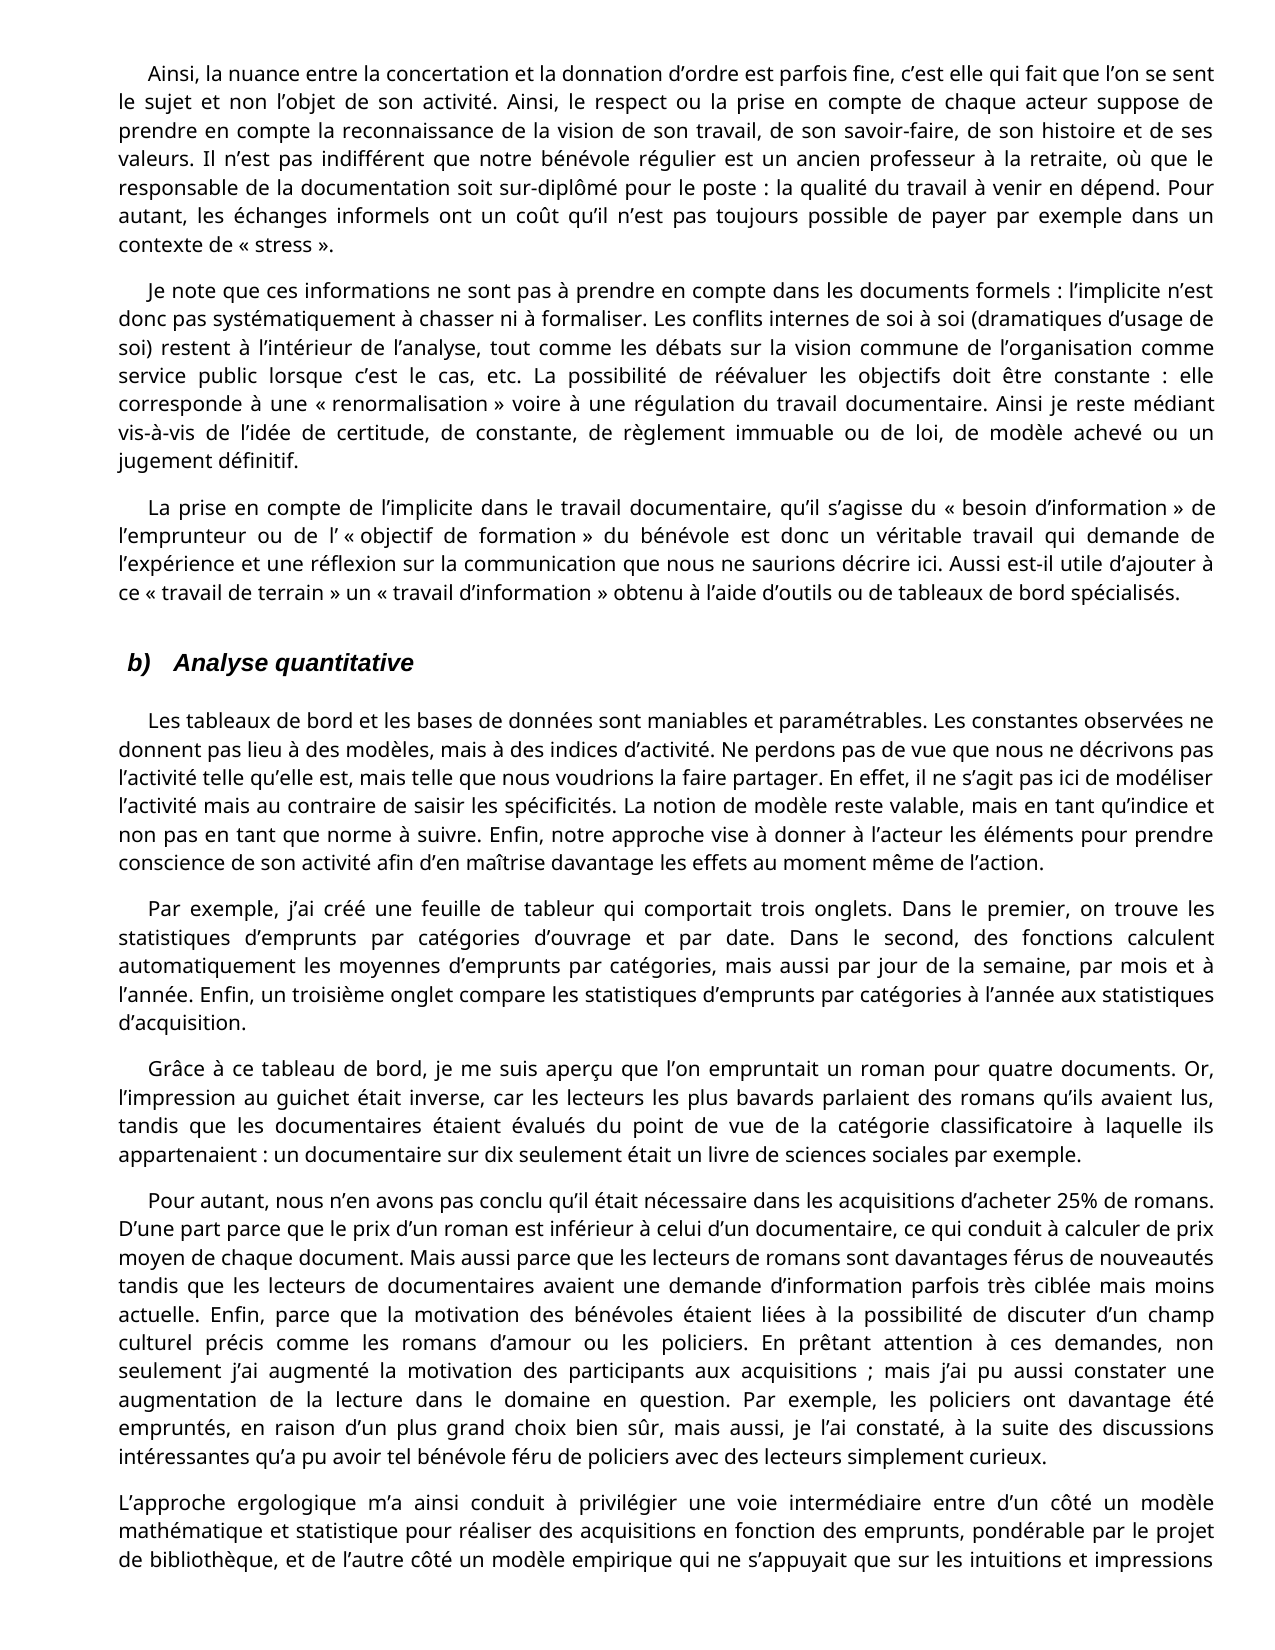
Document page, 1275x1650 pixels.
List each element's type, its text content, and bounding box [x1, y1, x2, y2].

subtitle Analyse quantitative [127, 649, 1207, 677]
text L’approche ergologique m’a ainsi conduit à privilégier une voie intermédiaire entre d’un côté un modèle mathématique et statistique pour réaliser des acquisitions en fonction des emprunts, pondérable par le projet de bibliothèque, et de l’autre côté un modèle empirique qui ne s’appuyait que sur les intuitions et impressions [118, 1488, 1216, 1573]
text Ainsi, la nuance entre la concertation et la donnation d’ordre est parfois fine, c’est elle qui fait que l’on se sent le sujet et non l’objet de son activité. Ainsi, le respect ou la prise en compte de chaque acteur suppose de prendre en compte la reconnaissance de la vision de son travail, de son savoir-faire, de son histoire et de ses valeurs. Il n’est pas indifférent que notre bénévole régulier est un ancien professeur à la retraite, où que le responsable de la documentation soit sur-diplômé pour le poste : la qualité du travail à venir en dépend. Pour autant, les échanges informels ont un coût qu’il n’est pas toujours possible de payer par exemple dans un contexte de « stress ». [118, 59, 1216, 258]
text Par exemple, j’ai créé une feuille de tableur qui comportait trois onglets. Dans le premier, on trouve les statistiques d’emprunts par catégories d’ouvrage et par date. Dans le second, des fonctions calculent automatiquement les moyennes d’emprunts par catégories, mais aussi par jour de la semaine, par mois et à l’année. Enfin, un troisième onglet compare les statistiques d’emprunts par catégories à l’année aux statistiques d’acquisition. [118, 894, 1216, 1037]
text Grâce à ce tableau de bord, je me suis aperçu que l’on empruntait un roman pour quatre documents. Or, l’impression au guichet était inverse, car les lecteurs les plus bavards parlaient des romans qu’ils avaient lus, tandis que les documentaires étaient évalués du point de vue de la catégorie classificatoire à laquelle ils appartenaient : un documentaire sur dix seulement était un livre de sciences sociales par exemple. [118, 1054, 1216, 1168]
text La prise en compte de l’implicite dans le travail documentaire, qu’il s’agisse du « besoin d’information » de l’emprunteur ou de l’ « objectif de formation » du bénévole est donc un véritable travail qui demande de l’expérience et une réflexion sur la communication que nous ne saurions décrire ici. Aussi est-il utile d’ajouter à ce « travail de terrain » un « travail d’information » obtenu à l’aide d’outils ou de tableaux de bord spécialisés. [118, 493, 1216, 606]
text Je note que ces informations ne sont pas à prendre en compte dans les documents formels : l’implicite n’est donc pas systématiquement à chasser ni à formaliser. Les conflits internes de soi à soi (dramatiques d’usage de soi) restent à l’intérieur de l’analyse, tout comme les débats sur la vision commune de l’organisation comme service public lorsque c’est le cas, etc. La possibilité de réévaluer les objectifs doit être constante : elle corresponde à une « renormalisation » voire à une régulation du travail documentaire. Ainsi je reste médiant vis-à-vis de l’idée de certitude, de constante, de règlement immuable ou de loi, de modèle achevé ou un jugement définitif. [118, 276, 1216, 475]
text Pour autant, nous n’en avons pas conclu qu’il était nécessaire dans les acquisitions d’acheter 25% de romans. D’une part parce que le prix d’un roman est inférieur à celui d’un documentaire, ce qui conduit à calculer de prix moyen de chaque document. Mais aussi parce que les lecteurs de romans sont davantages férus de nouveautés tandis que les lecteurs de documentaires avaient une demande d’information parfois très ciblée mais moins actuelle. Enfin, parce que la motivation des bénévoles étaient liées à la possibilité de discuter d’un champ culturel précis comme les romans d’amour ou les policiers. En prêtant attention à ces demandes, non seulement j’ai augmenté la motivation des participants aux acquisitions ; mais j’ai pu aussi constater une augmentation de la lecture dans le domaine en question. Par exemple, les policiers ont davantage été empruntés, en raison d’un plus grand choix bien sûr, mais aussi, je l’ai constaté, à la suite des discussions intéressantes qu’a pu avoir tel bénévole féru de policiers avec des lecteurs simplement curieux. [118, 1186, 1216, 1470]
text Les tableaux de bord et les bases de données sont maniables et paramétrables. Les constantes observées ne donnent pas lieu à des modèles, mais à des indices d’activité. Ne perdons pas de vue que nous ne décrivons pas l’activité telle qu’elle est, mais telle que nous voudrions la faire partager. En effet, il ne s’agit pas ici de modéliser l’activité mais au contraire de saisir les spécificités. La notion de modèle reste valable, mais en tant qu’indice et non pas en tant que norme à suivre. Enfin, notre approche vise à donner à l’acteur les éléments pour prendre conscience de son activité afin d’en maîtrise davantage les effets au moment même de l’action. [118, 706, 1216, 877]
